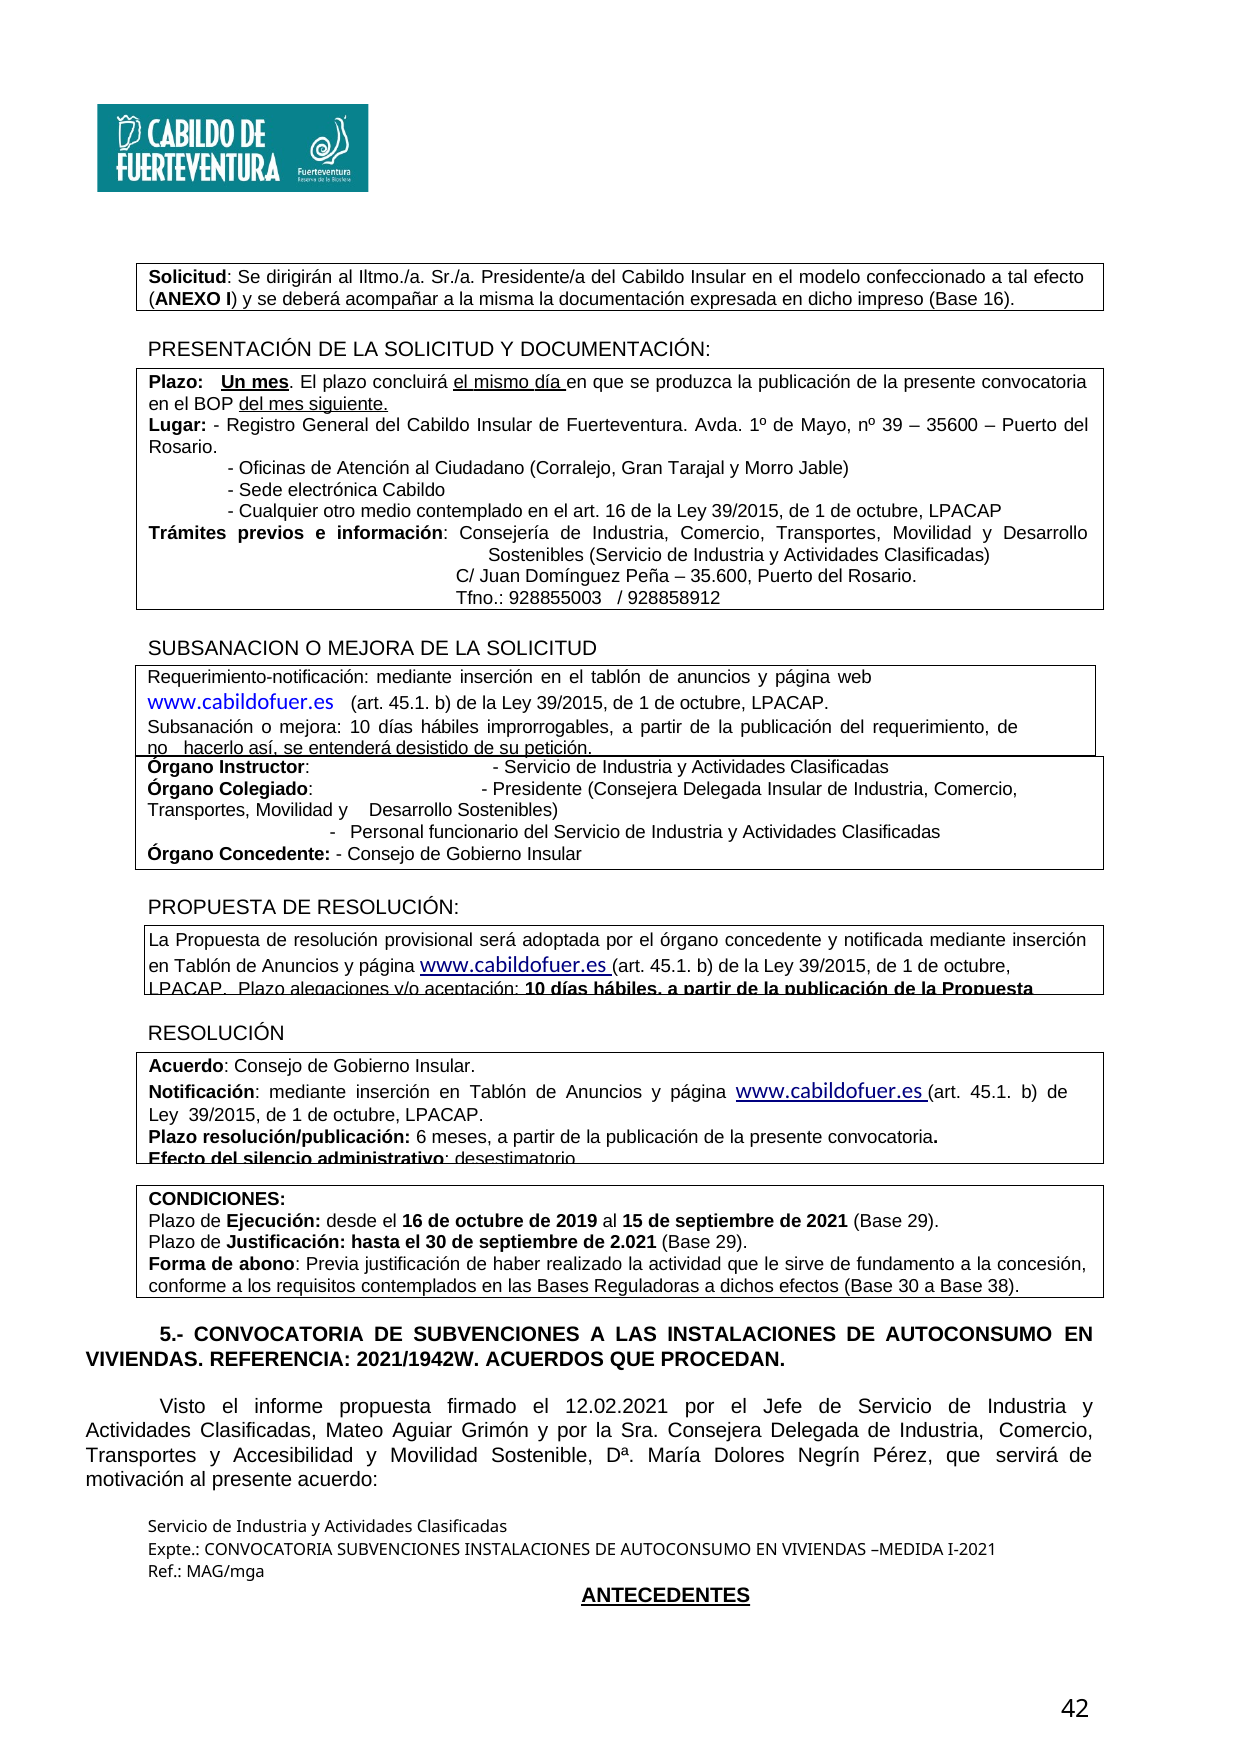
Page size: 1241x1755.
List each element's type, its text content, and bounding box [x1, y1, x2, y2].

text Plazo de Ejecución: desde el 16 de octubre de 2019 al 15 de septiembre de 2021 (Base 29). Plazo de Justificación: hasta el 30 de septiembre de 2.021 (Base 29). [148, 1209, 942, 1253]
text Tfno.: 928855003 / 928858912 [456, 587, 1103, 608]
text Ref.: MAG/mga [148, 1560, 1118, 1583]
list Cualquier otro medio contemplado en el art. 16 de la Ley 39/2015, de 1 de octubre, LPACAP [227, 500, 1103, 522]
text Sostenibles (Servicio de Industria y Actividades Clasificadas) C/ Juan Domínguez Peña – 35.600, Puerto del Rosario. [456, 543, 994, 587]
text Plazo resolución/publicación: 6 meses, a partir de la publicación de la presente convocatoria. Efecto del silencio administrativo: desestimatorio. [148, 1126, 943, 1163]
text Visto el informe propuesta firmado el 12.02.2021 por el Jefe de Servicio de Industria y Actividades Clasificadas, Mateo Aguiar Grimón y por la Sra. Consejera Delegada de Industria, Comercio, Transportes y Accesibilidad y Movilidad Sostenible, Dª. María Dolores Negrín Pérez, que servirá de motivación al presente acuerdo: [85, 1394, 1093, 1491]
text Solicitud: Se dirigirán al Iltmo./a. Sr./a. Presidente/a del Cabildo Insular en el modelo confeccionado a tal efecto (ANEXO I) y se deberá acompañar a la misma la documentación expresada en dicho impreso (Base 16). [148, 266, 1092, 309]
text PRESENTACIÓN DE LA SOLICITUD Y DOCUMENTACIÓN: [148, 337, 1118, 361]
subtitle 5.- CONVOCATORIA DE SUBVENCIONES A LAS INSTALACIONES DE AUTOCONSUMO EN VIVIENDAS. REFERENCIA: 2021/1942W. ACUERDOS QUE PROCEDAN. [85, 1322, 1093, 1370]
text Servicio de Industria y Actividades Clasificadas [148, 1514, 1118, 1537]
text CONDICIONES: [148, 1188, 1103, 1209]
text Lugar: - Registro General del Cabildo Insular de Fuerteventura. Avda. 1º de Mayo, nº 39 – 35600 – Puerto del Rosario. [148, 414, 1092, 457]
text PROPUESTA DE RESOLUCIÓN: [148, 894, 1118, 918]
text Expte.: CONVOCATORIA SUBVENCIONES INSTALACIONES DE AUTOCONSUMO EN VIVIENDAS –MEDIDA I-2021 [148, 1537, 1118, 1560]
list Sede electrónica Cabildo [227, 479, 1103, 500]
list Oficinas de Atención al Ciudadano (Corralejo, Gran Tarajal y Morro Jable) [227, 457, 1103, 479]
text Trámites previos e información: Consejería de Industria, Comercio, Transportes, Movilidad y Desarrollo [148, 522, 1103, 543]
text SUBSANACION O MEJORA DE LA SOLICITUD [148, 636, 1118, 659]
text RESOLUCIÓN [148, 1021, 1118, 1045]
text Acuerdo: Consejo de Gobierno Insular. [148, 1055, 1103, 1076]
text Plazo: Un mes. El plazo concluirá el mismo día en que se produzca la publicación de la presente convocatoria en el BOP del mes siguiente. [148, 371, 1092, 414]
subtitle ANTECEDENTES [570, 1583, 761, 1607]
text Notificación: mediante inserción en Tablón de Anuncios y página www.cabildofuer.es (art. 45.1. b) de Ley 39/2015, de 1 de octubre, LPACAP. [148, 1076, 1092, 1126]
text Forma de abono: Previa justificación de haber realizado la actividad que le sirve de fundamento a la concesión, conforme a los requisitos contemplados en las Bases Reguladoras a dichos efectos (Base 30 a Base 38). [148, 1253, 1092, 1296]
text La Propuesta de resolución provisional será adoptada por el órgano concedente y notificada mediante inserción en Tablón de Anuncios y página www.cabildofuer.es (art. 45.1. b) de la Ley 39/2015, de 1 de octubre, LPACAP. Plazo alegaciones y/o aceptación: 10 días hábiles, a partir de la publicación de la Propuesta Provisional [148, 928, 1092, 994]
